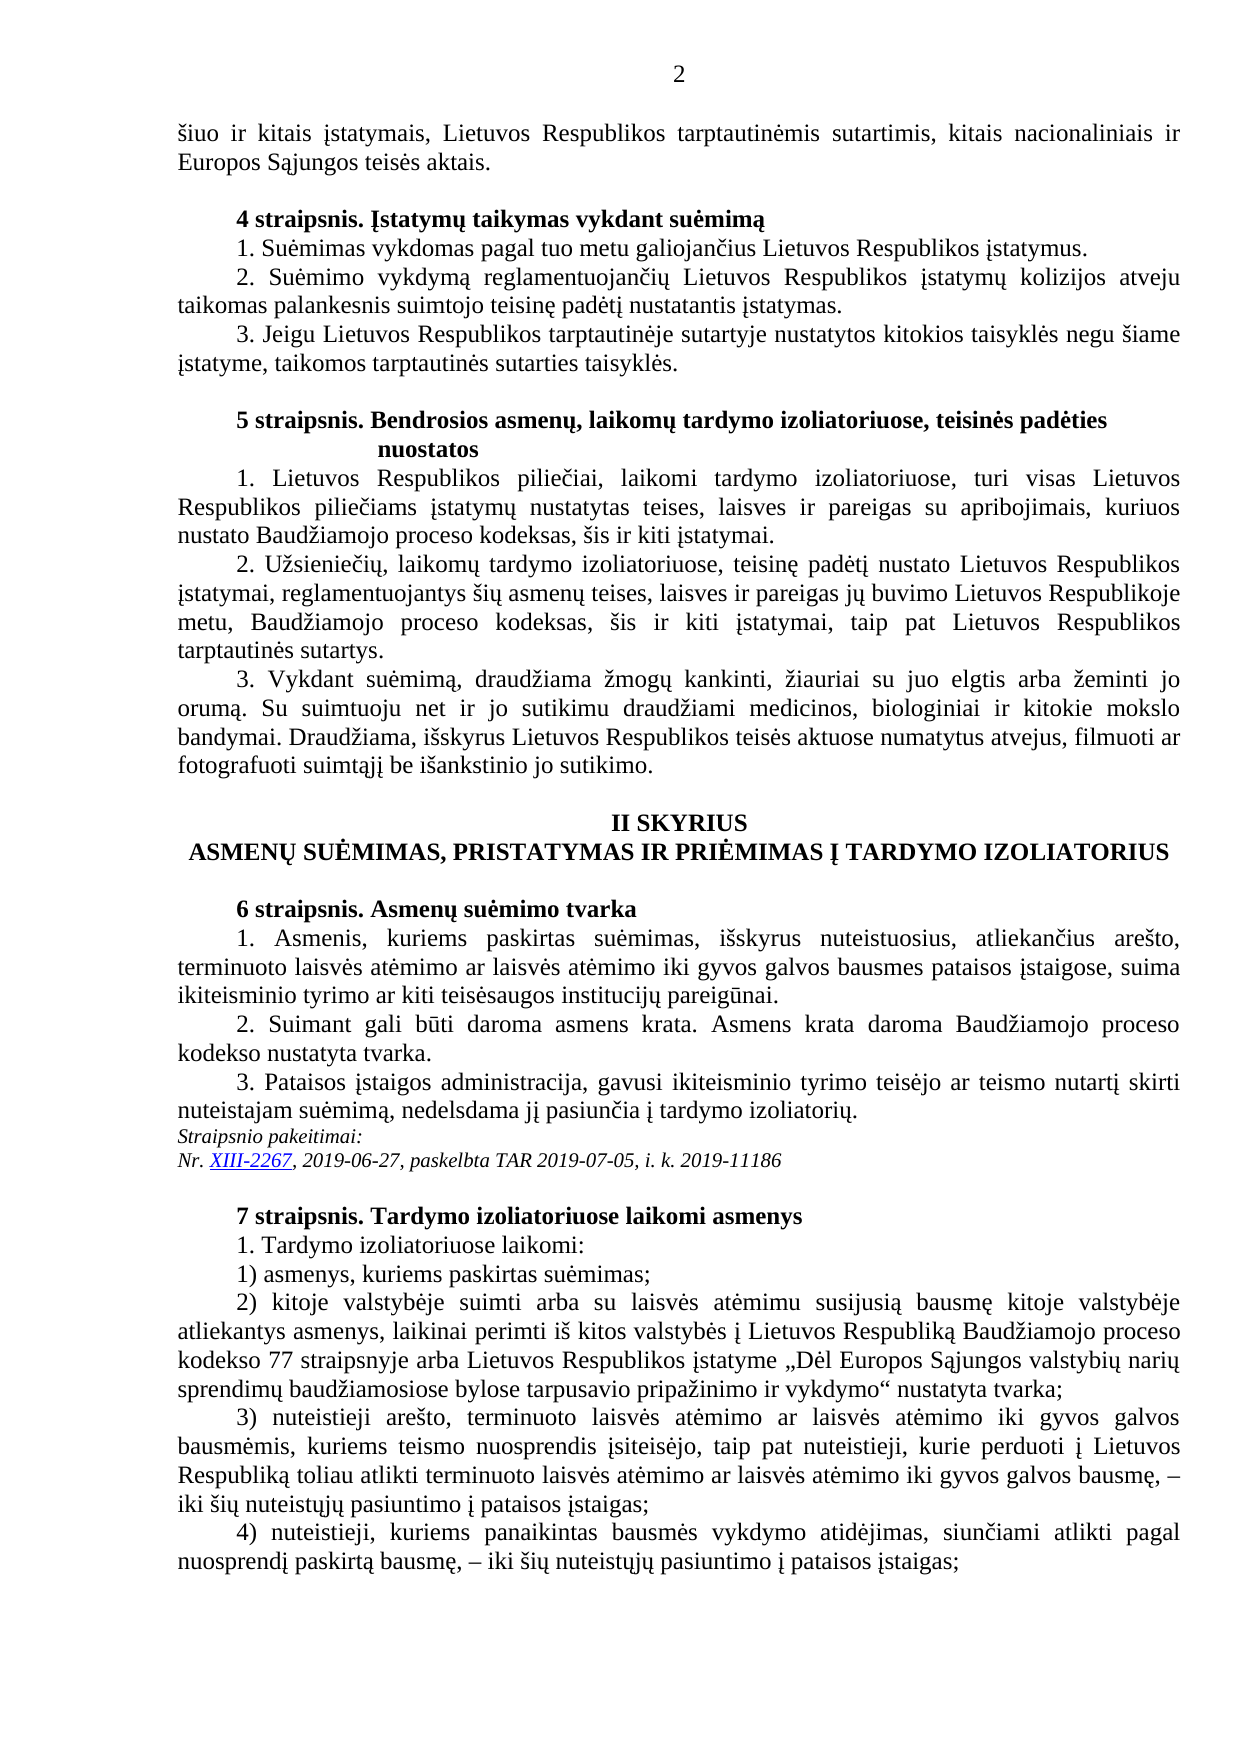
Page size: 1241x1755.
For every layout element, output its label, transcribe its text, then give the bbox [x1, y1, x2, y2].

text 4) nuteistieji, kuriems panaikintas bausmės vykdymo atidėjimas, siunčiami atlikti pagal nuosprendį paskirtą bausmę, – iki šių nuteistųjų pasiuntimo į pataisos įstaigas; [177, 1517, 1181, 1575]
text Nr. XIII-2267, 2019-06-27, paskelbta TAR 2019-07-05, i. k. 2019-11186 [177, 1148, 1181, 1172]
text 1. Lietuvos Respublikos piliečiai, laikomi tardymo izoliatoriuose, turi visas Lietuvos Respublikos piliečiams įstatymų nustatytas teises, laisves ir pareigas su apribojimais, kuriuos nustato Baudžiamojo proceso kodeksas, šis ir kiti įstatymai. [177, 463, 1181, 549]
text Straipsnio pakeitimai: [177, 1124, 1181, 1148]
text 2. Suėmimo vykdymą reglamentuojančių Lietuvos Respublikos įstatymų kolizijos atveju taikomas palankesnis suimtojo teisinę padėtį nustatantis įstatymas. [177, 262, 1181, 319]
text 2. Suimant gali būti daroma asmens krata. Asmens krata daroma Baudžiamojo proceso kodekso nustatyta tvarka. [177, 1009, 1181, 1067]
text 2) kitoje valstybėje suimti arba su laisvės atėmimu susijusią bausmę kitoje valstybėje atliekantys asmenys, laikinai perimti iš kitos valstybės į Lietuvos Respubliką Baudžiamojo proceso kodekso 77 straipsnyje arba Lietuvos Respublikos įstatyme „Dėl Europos Sąjungos valstybių narių sprendimų baudžiamosiose bylose tarpusavio pripažinimo ir vykdymo“ nustatyta tvarka; [177, 1287, 1181, 1402]
text 1. Suėmimas vykdomas pagal tuo metu galiojančius Lietuvos Respublikos įstatymus. [177, 233, 1181, 262]
text ASMENŲ SUĖMIMAS, PRISTATYMAS IR PRIĖMIMAS Į TARDYMO IZOLIATORIUS [177, 837, 1181, 866]
text 6 straipsnis. Asmenų suėmimo tvarka [177, 894, 1181, 923]
text 1. Asmenis, kuriems paskirtas suėmimas, išskyrus nuteistuosius, atliekančius arešto, terminuoto laisvės atėmimo ar laisvės atėmimo iki gyvos galvos bausmes pataisos įstaigose, suima ikiteisminio tyrimo ar kiti teisėsaugos institucijų pareigūnai. [177, 923, 1181, 1009]
text 3. Vykdant suėmimą, draudžiama žmogų kankinti, žiauriai su juo elgtis arba žeminti jo orumą. Su suimtuoju net ir jo sutikimu draudžiami medicinos, biologiniai ir kitokie mokslo bandymai. Draudžiama, išskyrus Lietuvos Respublikos teisės aktuose numatytus atvejus, filmuoti ar fotografuoti suimtąjį be išankstinio jo sutikimo. [177, 664, 1181, 779]
text 2. Užsieniečių, laikomų tardymo izoliatoriuose, teisinę padėtį nustato Lietuvos Respublikos įstatymai, reglamentuojantys šių asmenų teises, laisves ir pareigas jų buvimo Lietuvos Respublikoje metu, Baudžiamojo proceso kodeksas, šis ir kiti įstatymai, taip pat Lietuvos Respublikos tarptautinės sutartys. [177, 549, 1181, 664]
text 1. Tardymo izoliatoriuose laikomi: [177, 1230, 1181, 1259]
text 3. Pataisos įstaigos administracija, gavusi ikiteisminio tyrimo teisėjo ar teismo nutartį skirti nuteistajam suėmimą, nedelsdama jį pasiunčia į tardymo izoliatorių. [177, 1067, 1181, 1124]
text šiuo ir kitais įstatymais, Lietuvos Respublikos tarptautinėmis sutartimis, kitais nacionaliniais ir Europos Sąjungos teisės aktais. [177, 118, 1181, 176]
text 1) asmenys, kuriems paskirtas suėmimas; [177, 1259, 1181, 1287]
text 5 straipsnis. Bendrosios asmenų, laikomų tardymo izoliatoriuose, teisinės padėties nuostatos [236, 406, 1181, 463]
text II SKYRIUS [177, 808, 1181, 837]
text 7 straipsnis. Tardymo izoliatoriuose laikomi asmenys [177, 1201, 1181, 1230]
text 3. Jeigu Lietuvos Respublikos tarptautinėje sutartyje nustatytos kitokios taisyklės negu šiame įstatyme, taikomos tarptautinės sutarties taisyklės. [177, 319, 1181, 377]
text 3) nuteistieji arešto, terminuoto laisvės atėmimo ar laisvės atėmimo iki gyvos galvos bausmėmis, kuriems teismo nuosprendis įsiteisėjo, taip pat nuteistieji, kurie perduoti į Lietuvos Respubliką toliau atlikti terminuoto laisvės atėmimo ar laisvės atėmimo iki gyvos galvos bausmę, – iki šių nuteistųjų pasiuntimo į pataisos įstaigas; [177, 1402, 1181, 1517]
text 4 straipsnis. Įstatymų taikymas vykdant suėmimą [177, 204, 1181, 233]
